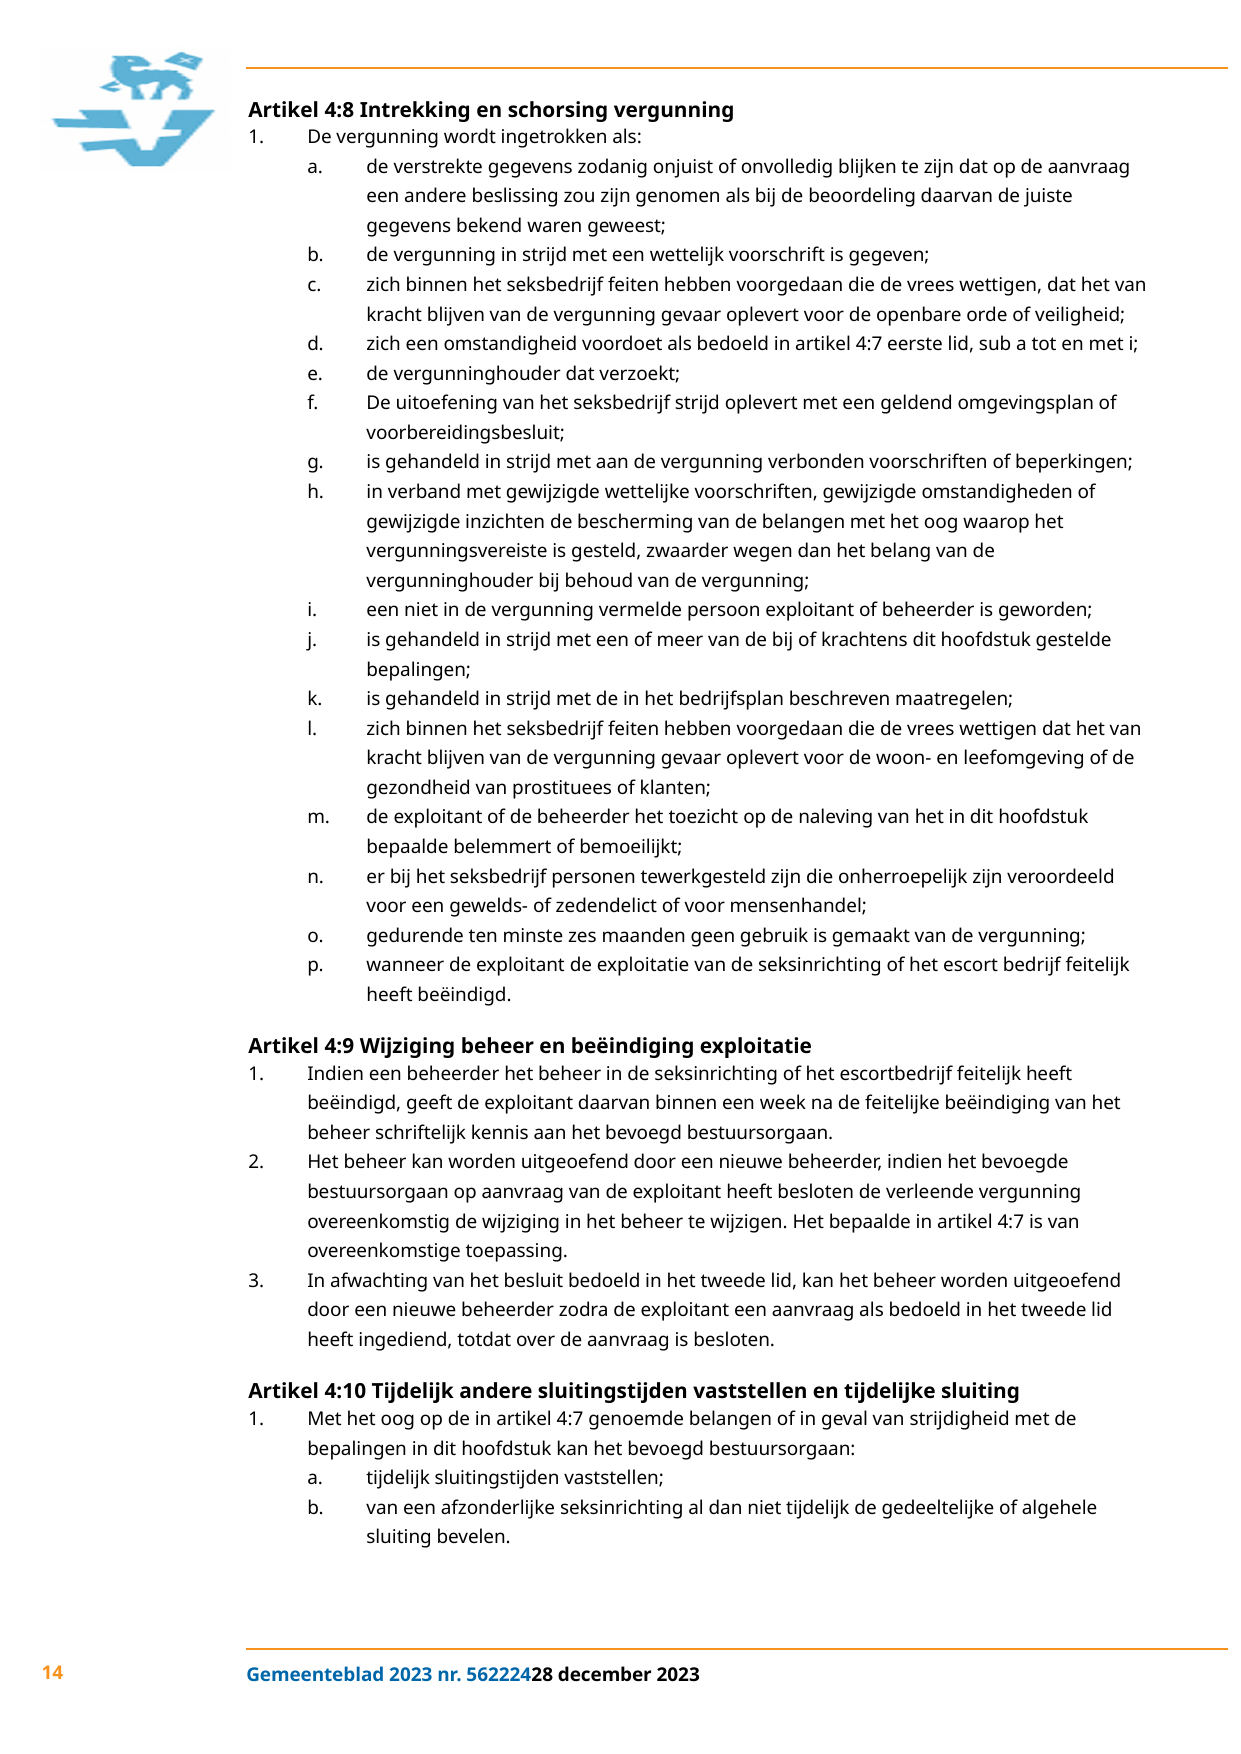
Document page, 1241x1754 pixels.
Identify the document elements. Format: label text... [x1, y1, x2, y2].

list de exploitant of de beheerder het toezicht op de naleving van het in dit hoofdstuk bepaalde belemmert of bemoeilijkt; [307, 804, 1152, 859]
list In afwachting van het besluit bedoeld in het tweede lid, kan het beheer worden uitgeoefend door een nieuwe beheerder zodra de exploitant een aanvraag als bedoeld in het tweede lid heeft ingediend, totdat over de aanvraag is besloten. [248, 1267, 1152, 1352]
list Het beheer kan worden uitgeoefend door een nieuwe beheerder, indien het bevoegde bestuursorgaan op aanvraag van de exploitant heeft besloten de verleende vergunning overeenkomstig de wijziging in het beheer te wijzigen. Het bepaalde in artikel 4:7 is van overeenkomstige toepassing. [248, 1149, 1152, 1263]
list de vergunninghouder dat verzoekt; [307, 360, 1152, 386]
list van een afzonderlijke seksinrichting al dan niet tijdelijk de gedeeltelijke of algehele sluiting bevelen. [307, 1494, 1152, 1549]
list De vergunning wordt ingetrokken als: [248, 123, 1152, 149]
text Artikel 4:9 Wijziging beheer en beëindiging exploitatie [248, 1032, 1152, 1060]
list Indien een beheerder het beheer in de seksinrichting of het escortbedrijf feitelijk heeft beëindigd, geeft de exploitant daarvan binnen een week na de feitelijke beëindiging van het beheer schriftelijk kennis aan het bevoegd bestuursorgaan. [248, 1060, 1152, 1145]
list Met het oog op de in artikel 4:7 genoemde belangen of in geval van strijdigheid met de bepalingen in dit hoofdstuk kan het bevoegd bestuursorgaan: [248, 1405, 1152, 1460]
picture [41, 47, 231, 172]
list zich binnen het seksbedrijf feiten hebben voorgedaan die de vrees wettigen, dat het van kracht blijven van de vergunning gevaar oplevert voor de openbare orde of veiligheid; [307, 271, 1152, 326]
list de verstrekte gegevens zodanig onjuist of onvolledig blijken te zijn dat op de aanvraag een andere beslissing zou zijn genomen als bij de beoordeling daarvan de juiste gegevens bekend waren geweest; [307, 153, 1152, 238]
list is gehandeld in strijd met aan de vergunning verbonden voorschriften of beperkingen; [307, 449, 1152, 474]
text Artikel 4:10 Tijdelijk andere sluitingstijden vaststellen en tijdelijke sluiting [248, 1377, 1152, 1405]
list tijdelijk sluitingstijden vaststellen; [307, 1464, 1152, 1490]
list zich binnen het seksbedrijf feiten hebben voorgedaan die de vrees wettigen dat het van kracht blijven van de vergunning gevaar oplevert voor de woon- en leefomgeving of de gezondheid van prostituees of klanten; [307, 715, 1152, 800]
list is gehandeld in strijd met de in het bedrijfsplan beschreven maatregelen; [307, 685, 1152, 711]
list gedurende ten minste zes maanden geen gebruik is gemaakt van de vergunning; [307, 922, 1152, 948]
list is gehandeld in strijd met een of meer van de bij of krachtens dit hoofdstuk gestelde bepalingen; [307, 626, 1152, 681]
list de vergunning in strijd met een wettelijk voorschrift is gegeven; [307, 242, 1152, 267]
list De uitoefening van het seksbedrijf strijd oplevert met een geldend omgevingsplan of voorbereidingsbesluit; [307, 389, 1152, 445]
text Artikel 4:8 Intrekking en schorsing vergunning [248, 95, 1152, 123]
list in verband met gewijzigde wettelijke voorschriften, gewijzigde omstandigheden of gewijzigde inzichten de bescherming van de belangen met het oog waarop het vergunningsvereiste is gesteld, zwaarder wegen dan het belang van de vergunninghouder bij behoud van de vergunning; [307, 478, 1152, 593]
list er bij het seksbedrijf personen tewerkgesteld zijn die onherroepelijk zijn veroordeeld voor een gewelds- of zedendelict of voor mensenhandel; [307, 863, 1152, 918]
list een niet in de vergunning vermelde persoon exploitant of beheerder is geworden; [307, 597, 1152, 622]
list zich een omstandigheid voordoet als bedoeld in artikel 4:7 eerste lid, sub a tot en met i; [307, 330, 1152, 356]
list wanneer de exploitant de exploitatie van de seksinrichting of het escort bedrijf feitelijk heeft beëindigd. [307, 952, 1152, 1007]
